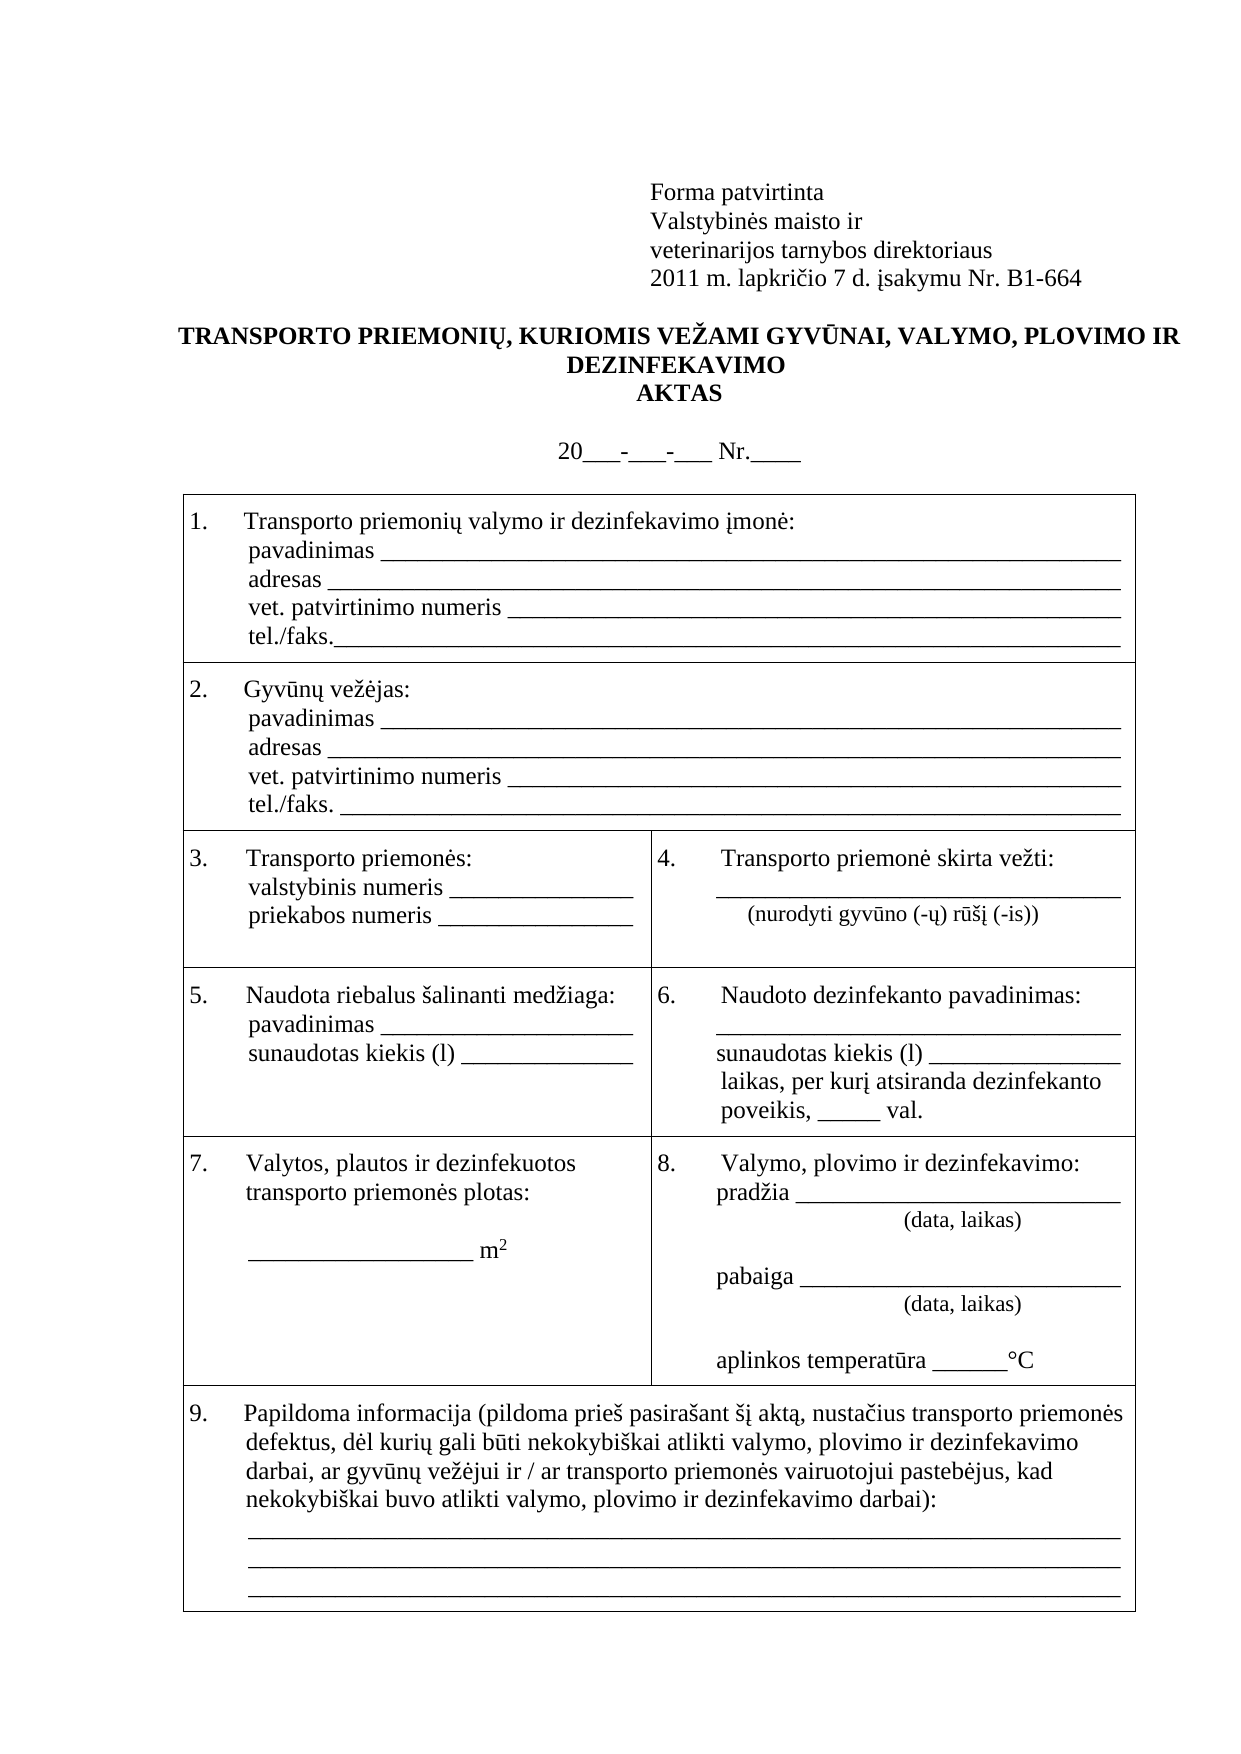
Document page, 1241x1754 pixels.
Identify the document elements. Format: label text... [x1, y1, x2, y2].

table_cell 6. Naudoto dezinfekanto pavadinimas: _ sunaudotas kiekis (l) laikas, per kurį atsiranda dezinfekanto poveikis, _____ val. [652, 968, 1135, 1136]
table_cell 3. Transporto priemonės: valstybinis numeris priekabos numeris [184, 831, 651, 967]
text Valstybinės maisto ir [650, 206, 1181, 235]
table_cell 2. Gyvūnų vežėjas: pavadinimas adresas vet. patvirtinimo numeris tel./faks. [184, 663, 1135, 830]
table_cell 9. Papildoma informacija (pildoma prieš pasirašant šį aktą, nustačius transporto priemonės defektus, dėl kurių gali būti nekokybiškai atlikti valymo, plovimo ir dezinfekavimo darbai, ar gyvūnų vežėjui ir / ar transporto priemonės vairuotojui pastebėjus, kad nekokybiškai buvo atlikti valymo, plovimo ir dezinfekavimo darbai): _ _ _ [184, 1386, 1135, 1611]
text Forma patvirtinta [650, 177, 1181, 206]
table_cell 5. Naudota riebalus šalinanti medžiaga: pavadinimas sunaudotas kiekis (l) [184, 968, 651, 1136]
table_cell 7. Valytos, plautos ir dezinfekuotos transporto priemonės plotas: __________________ m2 [184, 1137, 651, 1385]
table_header 1. Transporto priemonių valymo ir dezinfekavimo įmonė: pavadinimas adresas vet. patvirtinimo numeris tel./faks. [184, 495, 1135, 662]
text 2011 m. lapkričio 7 d. įsakymu Nr. B1-664 [650, 263, 1181, 292]
text TRANSPORTO PRIEMONIŲ, KURIOMIS VEŽAMI GYVŪNAI, VALYMO, PLOVIMO IR DEZINFEKAVIMO AKTAS [177, 321, 1181, 407]
table_cell 4. Transporto priemonė skirta vežti: _ (nurodyti gyvūno (-ų) rūšį (-is)) [652, 831, 1135, 967]
text veterinarijos tarnybos direktoriaus [650, 235, 1181, 263]
table_cell 8. Valymo, plovimo ir dezinfekavimo: pradžia (data, laikas) pabaiga (data, laikas) aplinkos temperatūra ______°C [652, 1137, 1135, 1385]
text 20___-___-___ Nr.____ [177, 436, 1181, 465]
